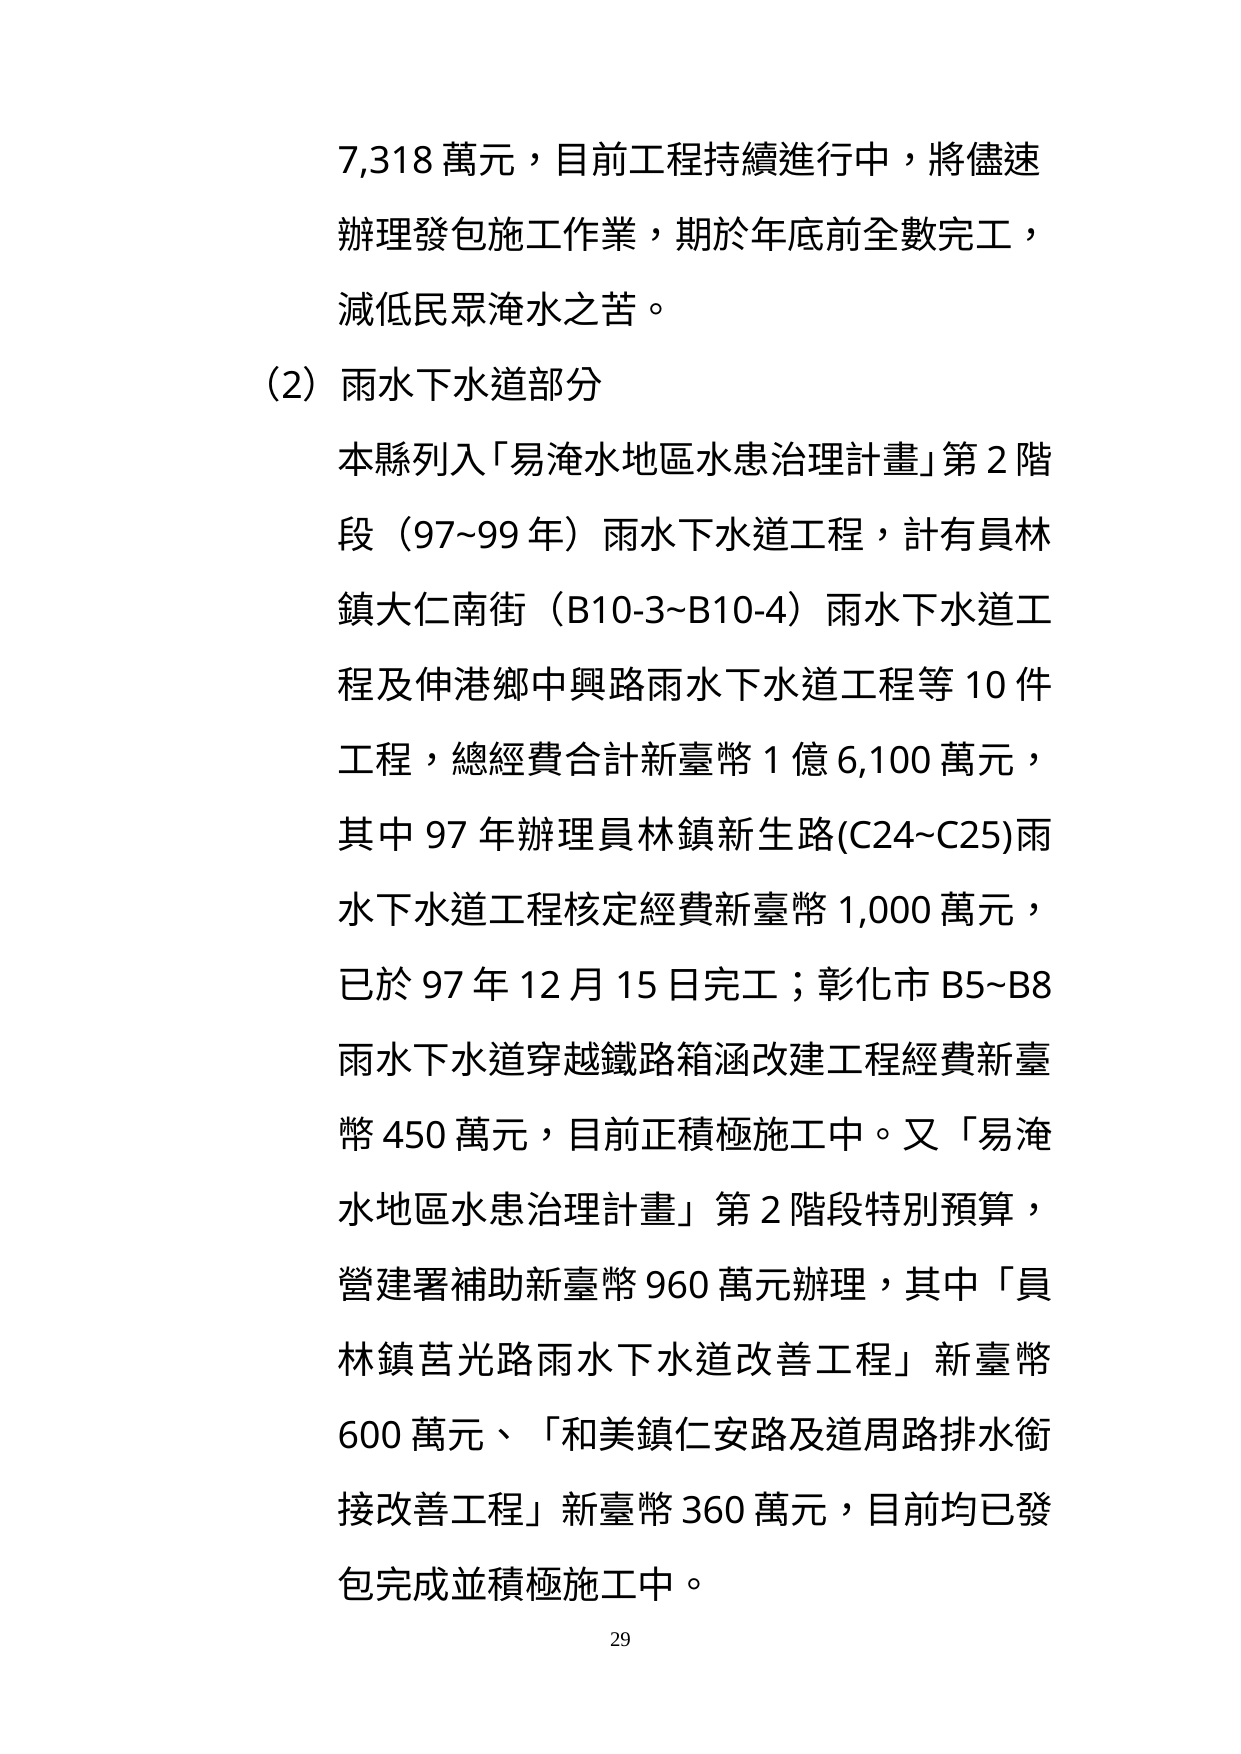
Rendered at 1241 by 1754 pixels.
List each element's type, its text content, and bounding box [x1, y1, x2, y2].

text 本縣列入「易淹水地區水患治理計畫」第2階段（97~99年）雨水下水道工程，計有員林鎮大仁南街（B10-3~B10-4）雨水下水道工程及伸港鄉中興路雨水下水道工程等10件工程，總經費合計新臺幣1億6,100萬元，其中97年辦理員林鎮新生路(C24~C25)雨水下水道工程核定經費新臺幣1,000萬元，已於97年12月15日完工；彰化市B5~B8雨水下水道穿越鐵路箱涵改建工程經費新臺幣450萬元，目前正積極施工中。又「易淹水地區水患治理計畫」第2階段特別預算，營建署補助新臺幣960萬元辦理，其中「員林鎮莒光路雨水下水道改善工程」新臺幣600萬元、「和美鎮仁安路及道周路排水銜接改善工程」新臺幣360萬元，目前均已發包完成並積極施工中。 [337, 420, 1053, 1620]
text （2）雨水下水道部分 [187, 345, 1053, 420]
text 7,318萬元，目前工程持續進行中，將儘速辦理發包施工作業，期於年底前全數完工，減低民眾淹水之苦。 [244, 120, 1053, 345]
